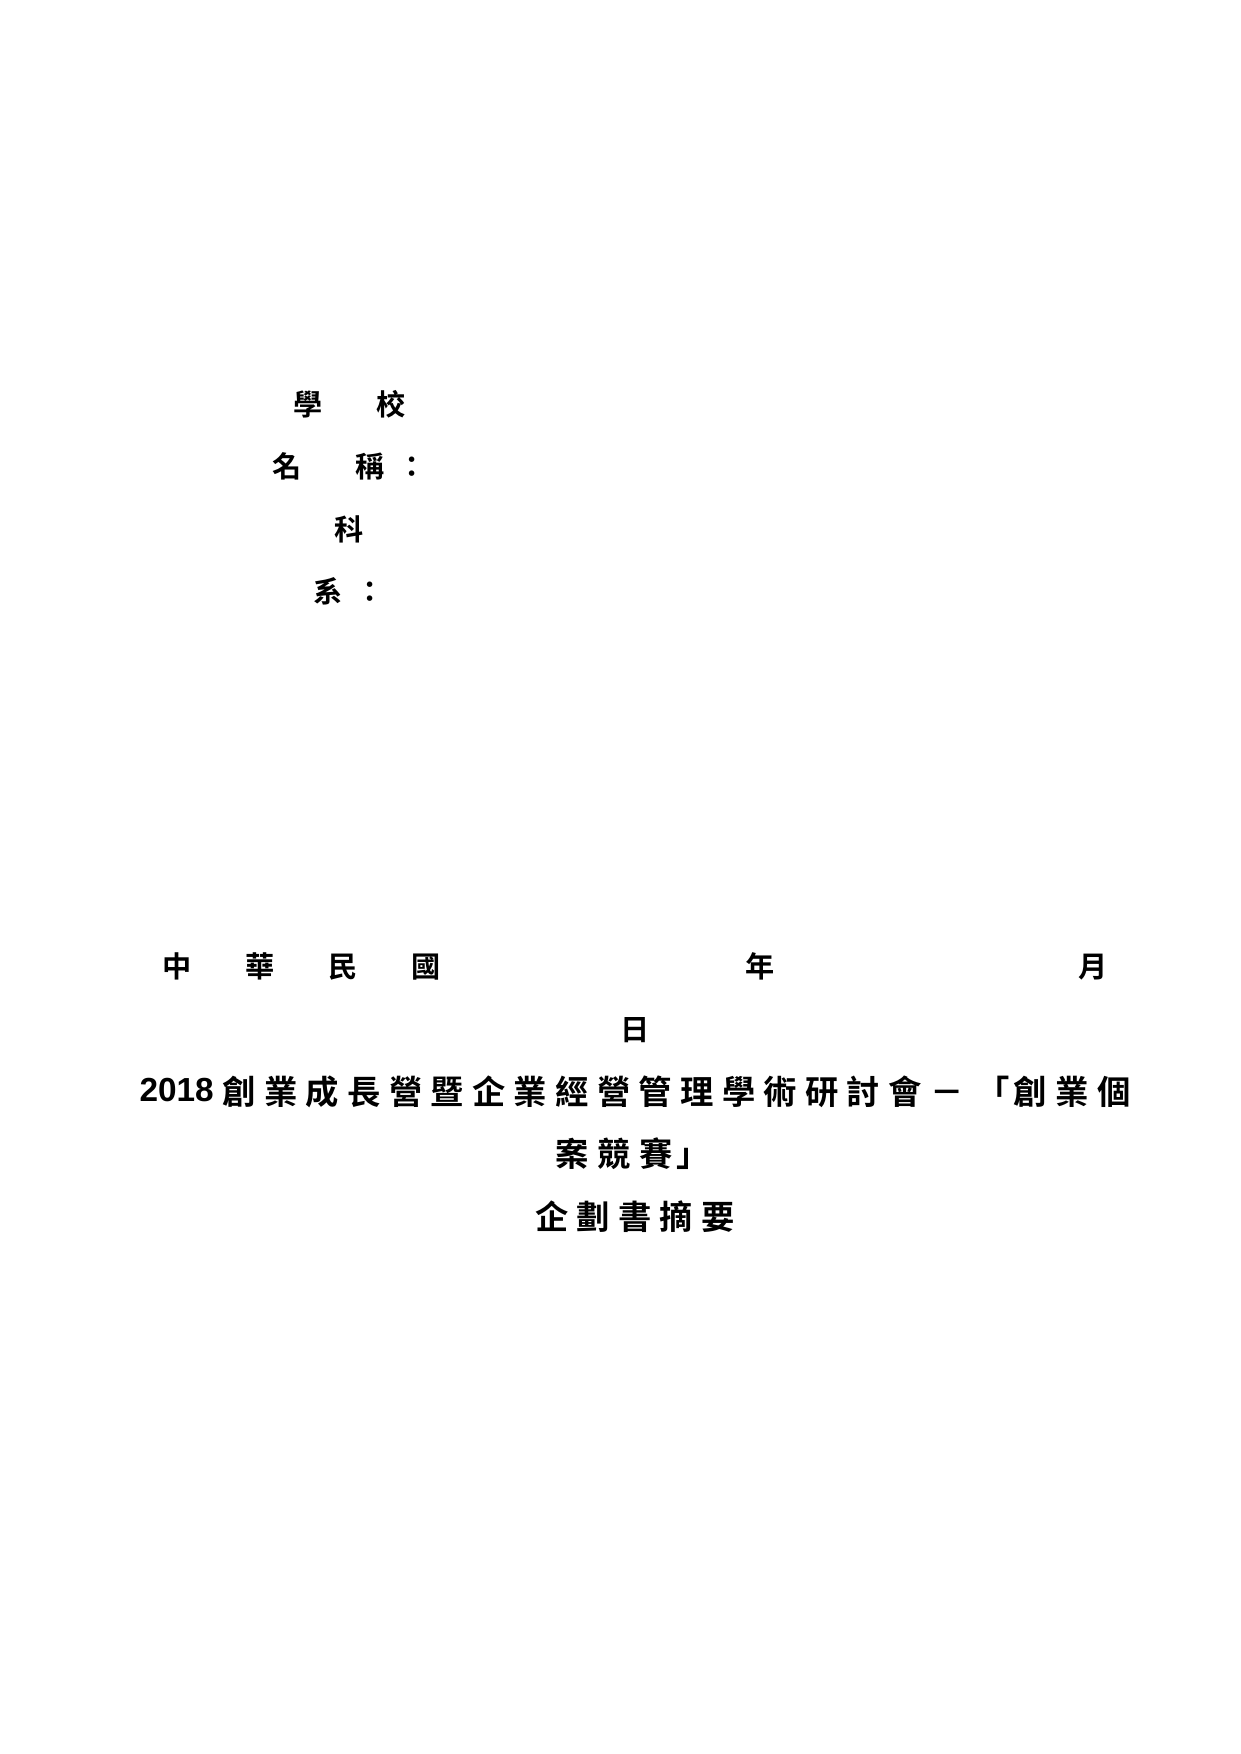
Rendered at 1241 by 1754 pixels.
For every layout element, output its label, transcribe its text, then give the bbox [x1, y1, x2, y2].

text 2018創業成長營暨企業經營管理學術研討會－「創業個案競賽」 [135, 1048, 1135, 1173]
table_cell [450, 486, 1056, 611]
text 企劃書摘要 [135, 1173, 1135, 1236]
table_cell 學 校 名 稱： [214, 361, 450, 486]
table_cell [214, 173, 450, 298]
table_cell [214, 298, 450, 361]
text 中 華 民 國 年 月 日 [135, 923, 1135, 1048]
table_cell [607, 173, 769, 298]
table_cell [450, 298, 1056, 361]
table_cell [770, 173, 1056, 298]
table_cell [214, 611, 450, 673]
table_cell [450, 611, 1056, 673]
table_cell [450, 173, 607, 298]
table_cell [450, 361, 1056, 486]
table_cell 科系： [214, 486, 450, 611]
